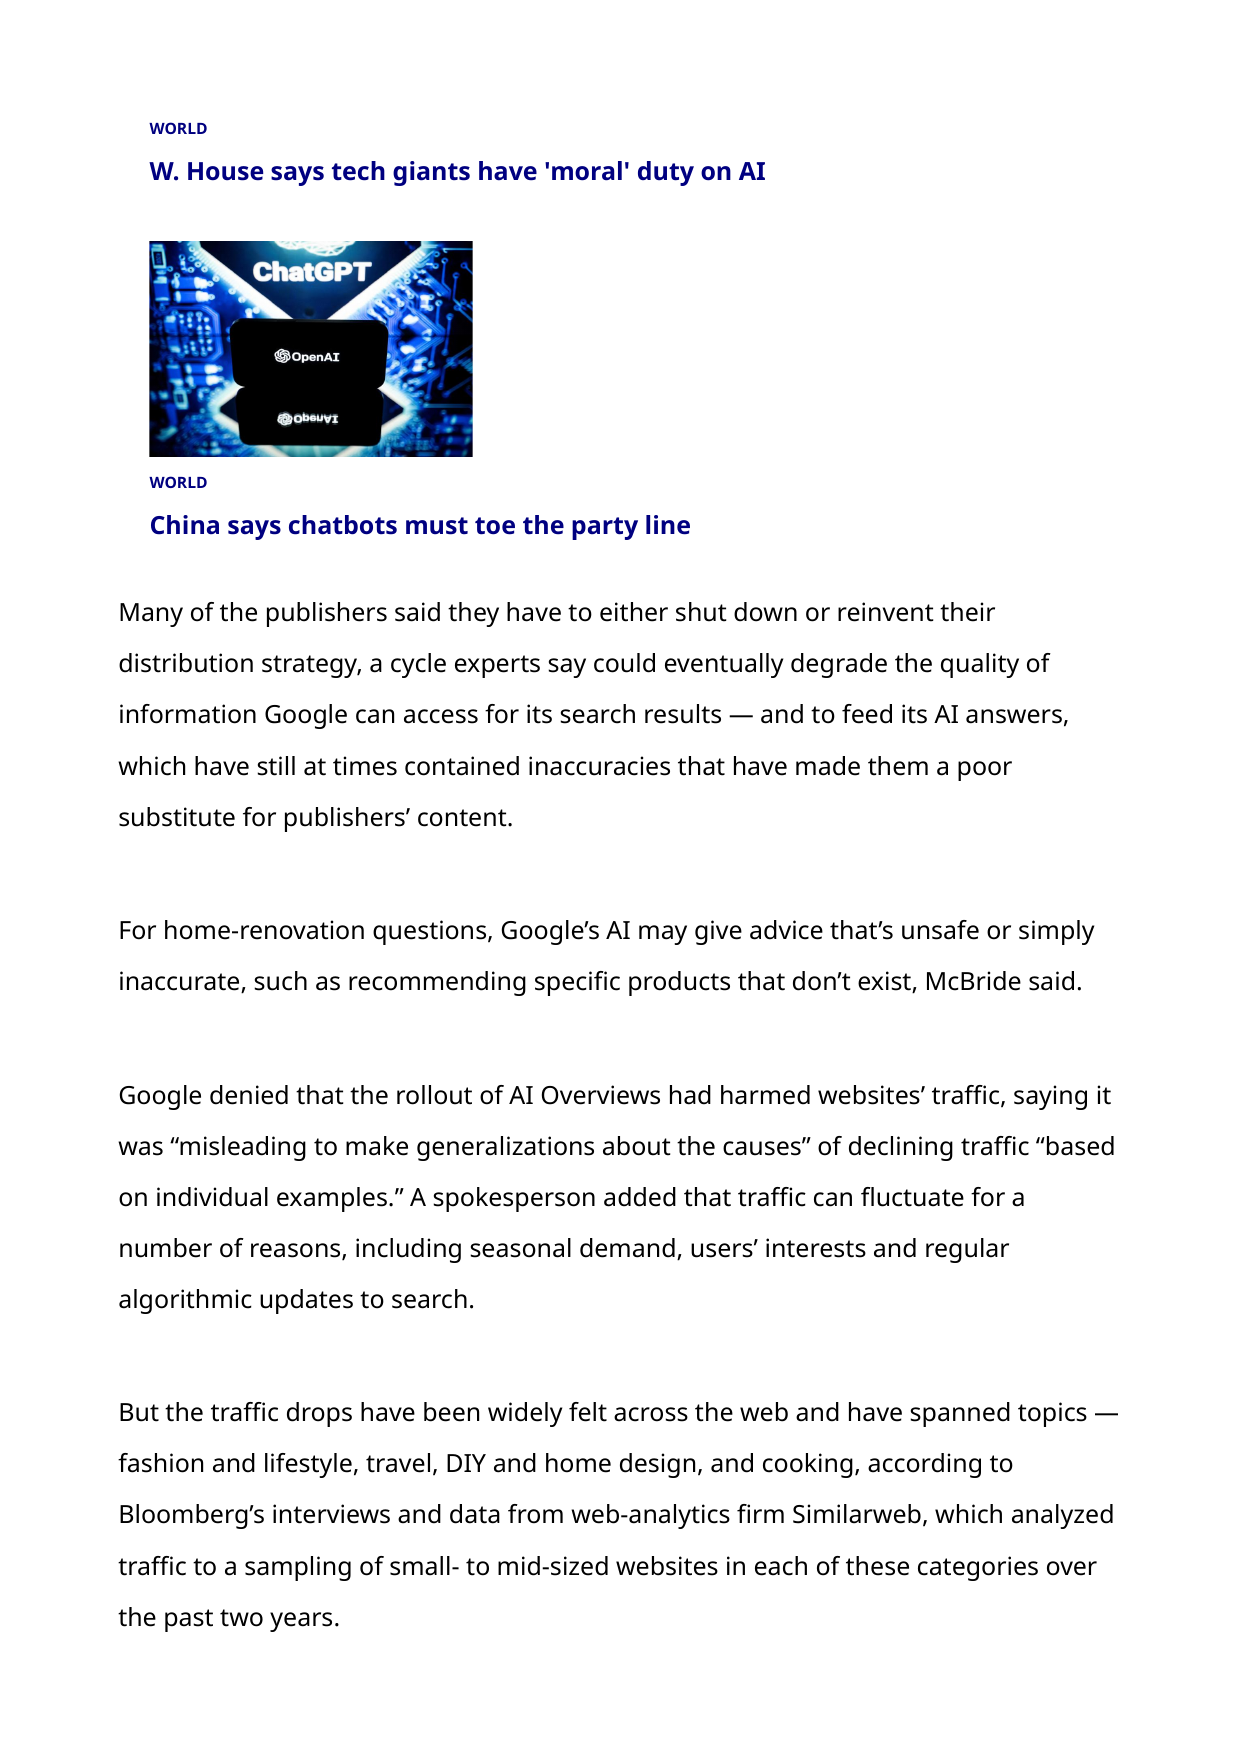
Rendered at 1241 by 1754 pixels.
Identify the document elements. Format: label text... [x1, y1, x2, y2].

subtitle China says chatbots must toe the party line [149, 507, 1091, 541]
text But the traffic drops have been widely felt across the web and have spanned topics — fashion and lifestyle, travel, DIY and home design, and cooking, according to Bloomberg’s interviews and data from web-analytics firm Similarweb, which analyzed traffic to a sampling of small- to mid-sized websites in each of these categories over the past two years. [118, 1395, 1122, 1633]
text Google denied that the rollout of AI Overviews had harmed websites’ traffic, saying it was “misleading to make generalizations about the causes” of declining traffic “based on individual examples.” A spokesperson added that traffic can fluctuate for a number of reasons, including seasonal demand, users’ interests and regular algorithmic updates to search. [118, 1077, 1122, 1316]
picture [149, 241, 473, 457]
text world [149, 118, 1091, 139]
text world [149, 472, 1091, 493]
text Many of the publishers said they have to either shut down or reinvent their distribution strategy, a cycle experts say could eventually degrade the quality of information Google can access for its search results — and to feed its AI answers, which have still at times contained inaccuracies that have made them a poor substitute for publishers’ content. [118, 595, 1122, 833]
text For home-renovation questions, Google’s AI may give advice that’s unsafe or simply inaccurate, such as recommending specific products that don’t exist, McBride said. [118, 913, 1122, 998]
subtitle W. House says tech giants have 'moral' duty on AI [149, 153, 1091, 187]
